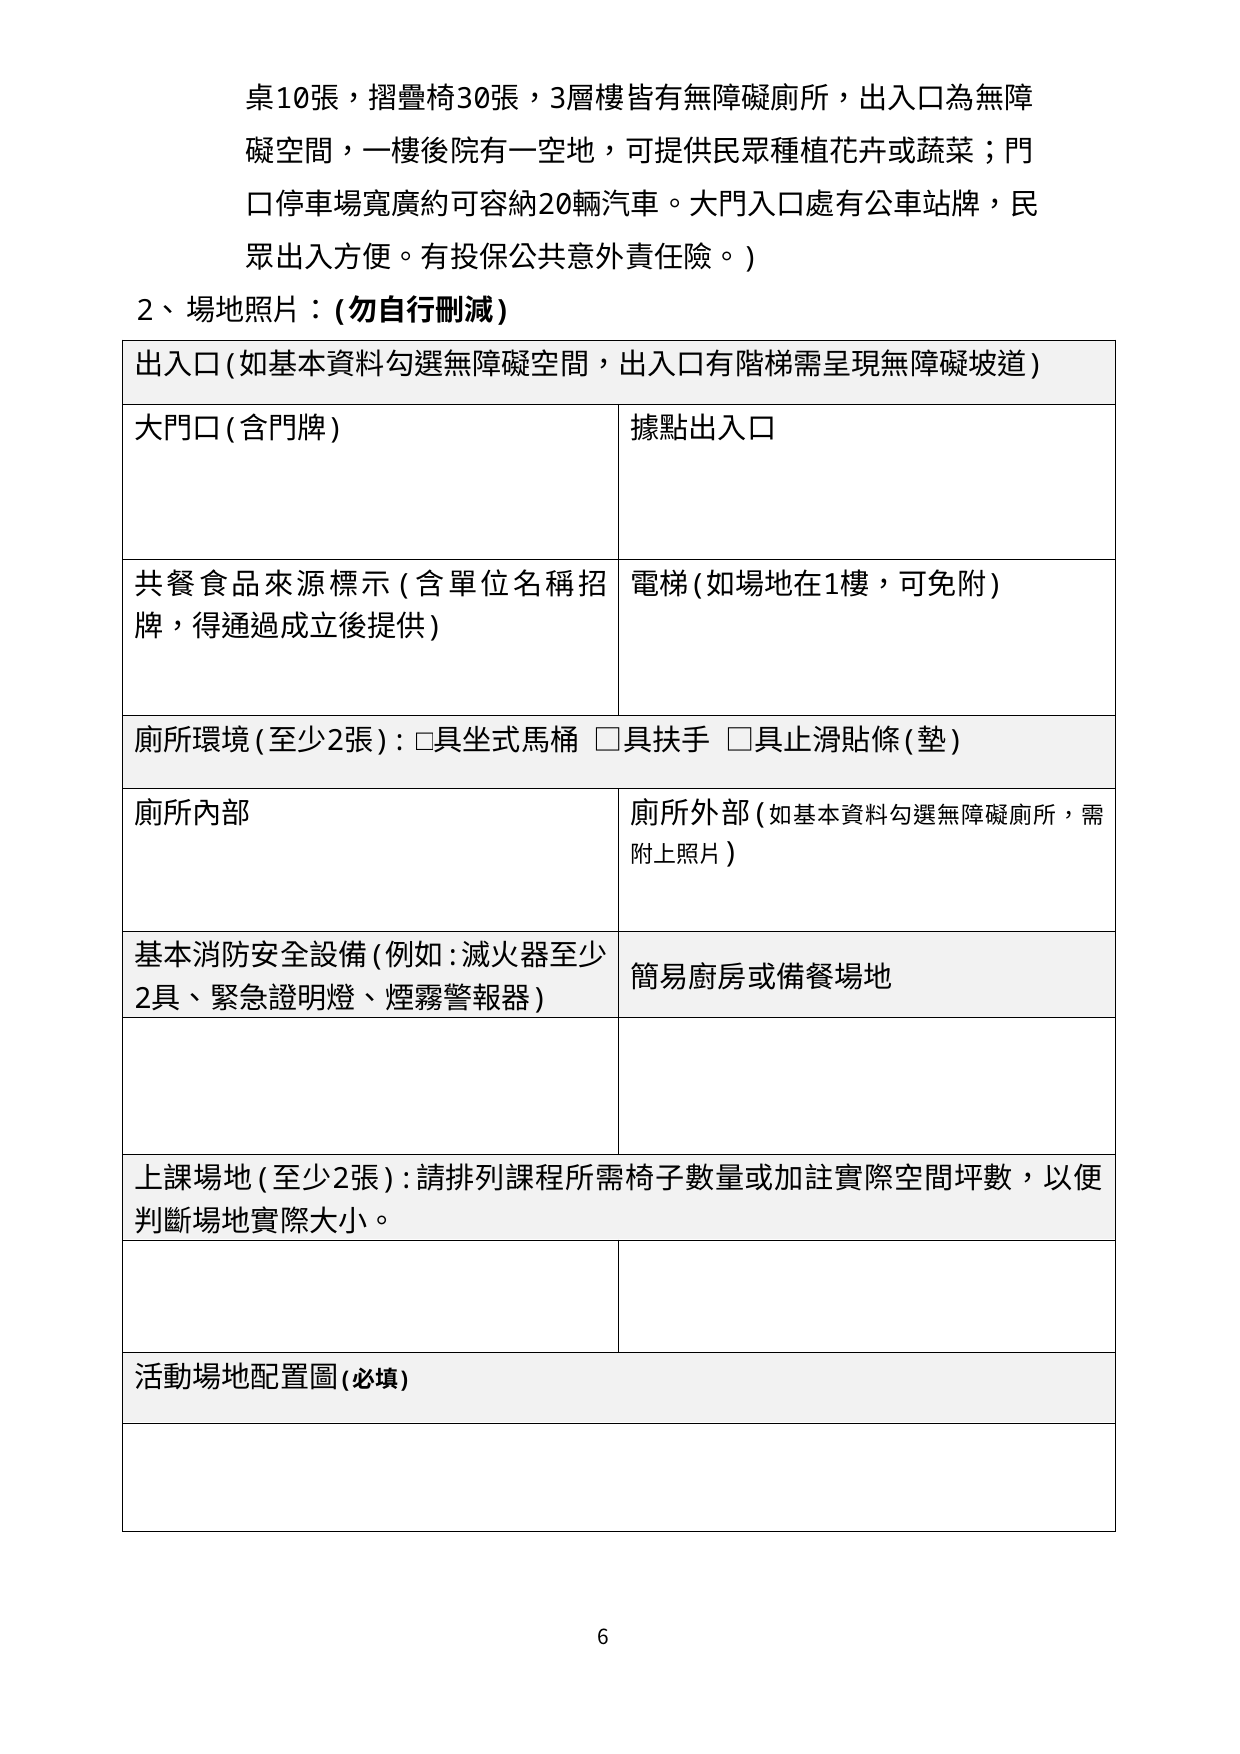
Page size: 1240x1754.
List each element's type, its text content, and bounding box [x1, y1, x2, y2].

table_cell 電梯(如場地在1樓，可免附) [619, 560, 1115, 715]
table_cell [619, 1018, 1115, 1154]
table_cell [619, 1241, 1115, 1352]
table_cell 廁所外部(如基本資料勾選無障礙廁所，需附上照片) [619, 789, 1115, 931]
table_cell 簡易廚房或備餐場地 [619, 932, 1115, 1017]
table_header 出入口(如基本資料勾選無障礙空間，出入口有階梯需呈現無障礙坡道) [123, 341, 1115, 404]
table_cell 據點出入口 [619, 405, 1115, 559]
table_cell 上課場地(至少2張):請排列課程所需椅子數量或加註實際空間坪數，以便判斷場地實際大小。 [123, 1155, 1115, 1239]
table_cell 共餐食品來源標示(含單位名稱招牌，得通過成立後提供) [123, 560, 618, 715]
text 桌10張，摺疊椅30張，3層樓皆有無障礙廁所，出入口為無障礙空間，一樓後院有一空地，可提供民眾種植花卉或蔬菜；門口停車場寬廣約可容納20輛汽車。大門入口處有公車站牌，民眾出入方便。有投保公共意外責任險。) [246, 75, 1040, 276]
table_cell 基本消防安全設備(例如:滅火器至少2具、緊急證明燈、煙霧警報器) [123, 932, 618, 1017]
table_cell 活動場地配置圖(必填) [123, 1353, 1115, 1422]
table_cell 大門口(含門牌) [123, 405, 618, 559]
table_cell [123, 1241, 618, 1352]
list 場地照片：(勿自行刪減) [137, 287, 1040, 329]
table_cell 廁所環境(至少2張): □具坐式馬桶 □具扶手 □具止滑貼條(墊) [123, 716, 1115, 788]
table_cell [123, 1424, 1115, 1531]
table_cell 廁所內部 [123, 789, 618, 931]
table_cell [123, 1018, 618, 1154]
